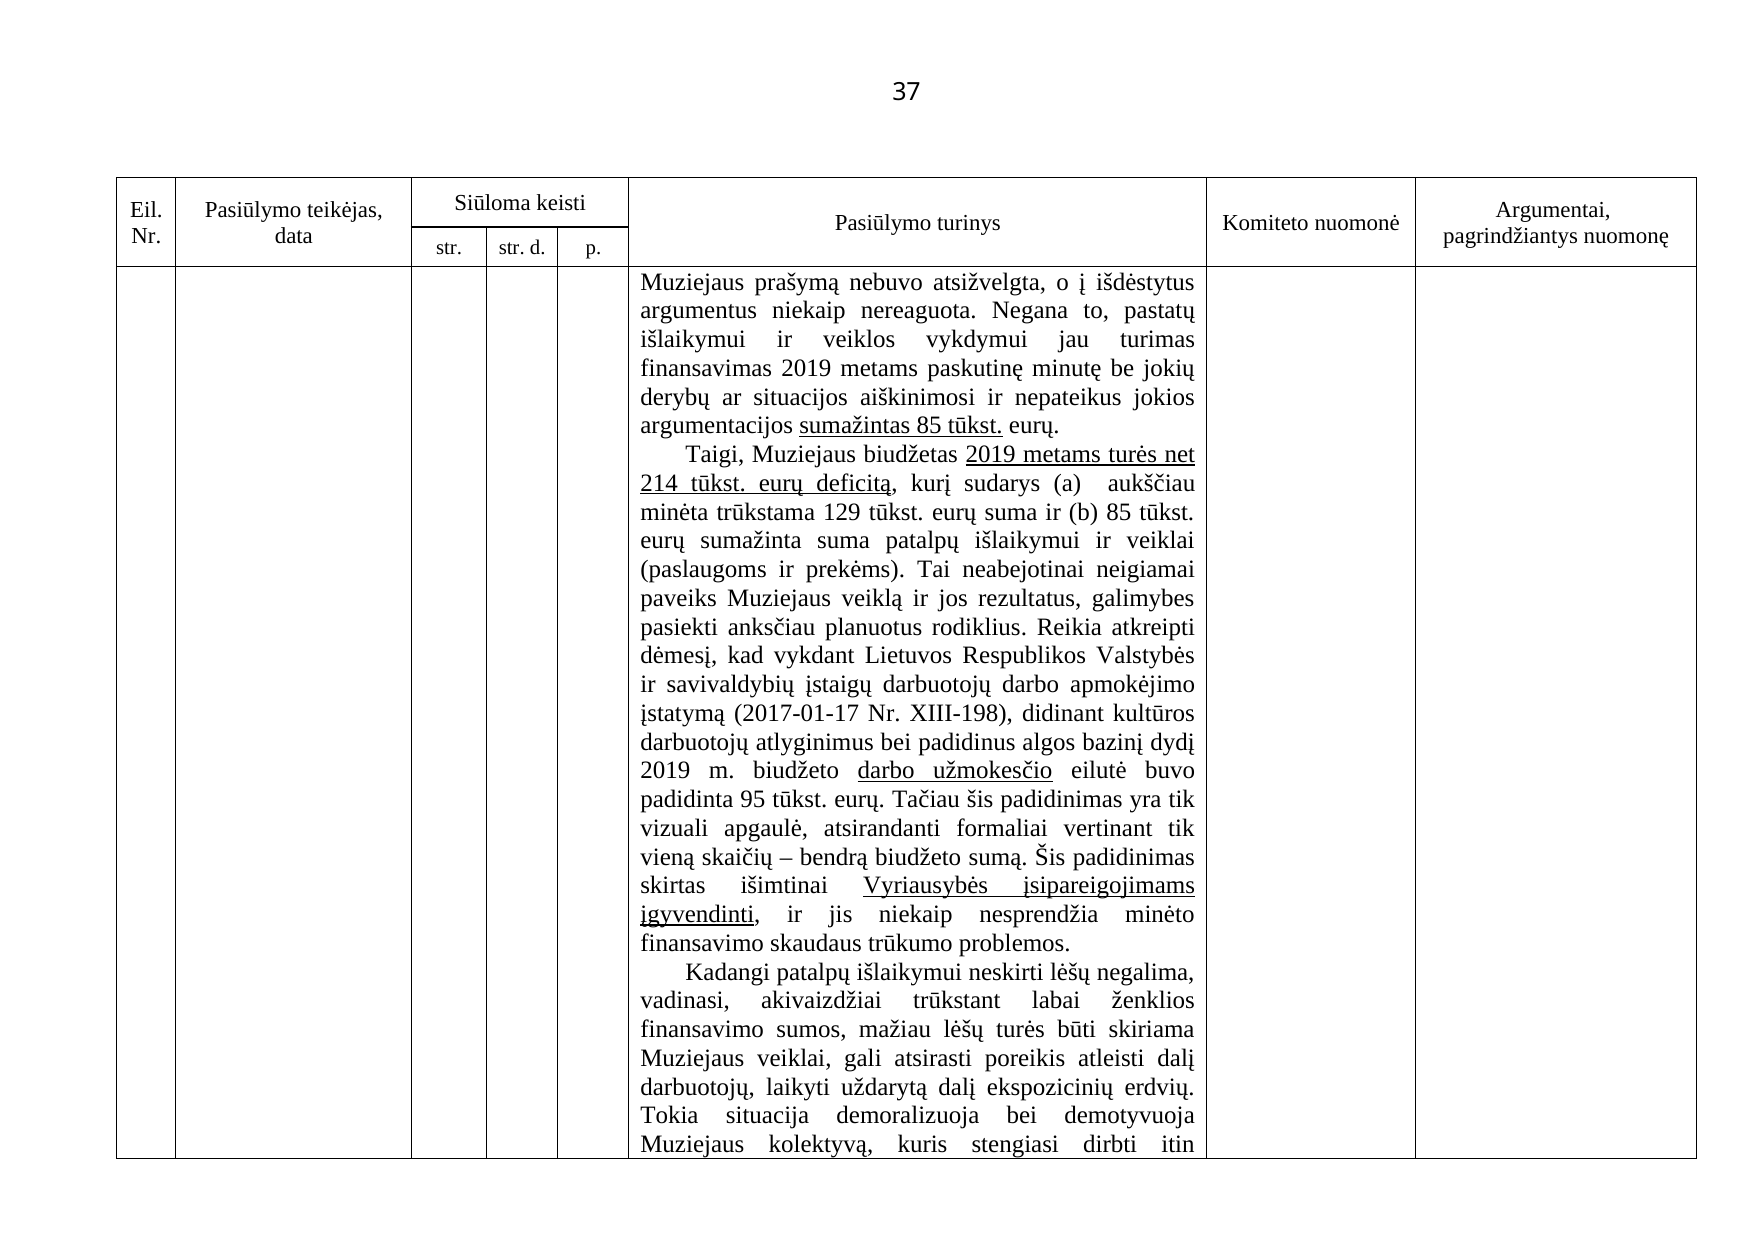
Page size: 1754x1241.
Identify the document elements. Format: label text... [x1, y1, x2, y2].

table_cell [117, 267, 175, 1158]
table_cell [1416, 267, 1696, 1158]
table_header Siūloma keisti [412, 178, 628, 226]
table_cell Muziejaus prašymą nebuvo atsižvelgta, o į išdėstytus argumentus niekaip nereaguota. Negana to, pastatų išlaikymui ir veiklos vykdymui jau turimas finansavimas 2019 metams paskutinę minutę be jokių derybų ar situacijos aiškinimosi ir nepateikus jokios argumentacijos sumažintas 85 tūkst. eurų. Taigi, Muziejaus biudžetas 2019 metams turės net 214 tūkst. eurų deficitą, kurį sudarys (a) aukščiau minėta trūkstama 129 tūkst. eurų suma ir (b) 85 tūkst. eurų sumažinta suma patalpų išlaikymui ir veiklai (paslaugoms ir prekėms). Tai neabejotinai neigiamai paveiks Muziejaus veiklą ir jos rezultatus, galimybes pasiekti anksčiau planuotus rodiklius. Reikia atkreipti dėmesį, kad vykdant Lietuvos Respublikos Valstybės ir savivaldybių įstaigų darbuotojų darbo apmokėjimo įstatymą (2017-01-17 Nr. XIII-198), didinant kultūros darbuotojų atlyginimus bei padidinus algos bazinį dydį 2019 m. biudžeto darbo užmokesčio eilutė buvo padidinta 95 tūkst. eurų. Tačiau šis padidinimas yra tik vizuali apgaulė, atsirandanti formaliai vertinant tik vieną skaičių – bendrą biudžeto sumą. Šis padidinimas skirtas išimtinai Vyriausybės įsipareigojimams įgyvendinti, ir jis niekaip nesprendžia minėto finansavimo skaudaus trūkumo problemos. Kadangi patalpų išlaikymui neskirti lėšų negalima, vadinasi, akivaizdžiai trūkstant labai ženklios finansavimo sumos, mažiau lėšų turės būti skiriama Muziejaus veiklai, gali atsirasti poreikis atleisti dalį darbuotojų, laikyti uždarytą dalį ekspozicinių erdvių. Tokia situacija demoralizuoja bei demotyvuoja Muziejaus kolektyvą, kuris stengiasi dirbti itin [629, 267, 1206, 1158]
table_cell str. d. [487, 228, 557, 266]
table_cell [176, 267, 411, 1158]
table_cell p. [558, 228, 628, 266]
table_cell [412, 267, 486, 1158]
table_header Pasiūlymo teikėjas, data [176, 178, 411, 266]
table_cell [487, 267, 557, 1158]
table_header Eil. Nr. [117, 178, 175, 266]
table_cell [558, 267, 628, 1158]
table_header Pasiūlymo turinys [629, 178, 1206, 266]
table_cell [1207, 267, 1415, 1158]
table_cell str. [412, 228, 486, 266]
table_header Argumentai, pagrindžiantys nuomonę [1416, 178, 1696, 266]
table_header Komiteto nuomonė [1207, 178, 1415, 266]
